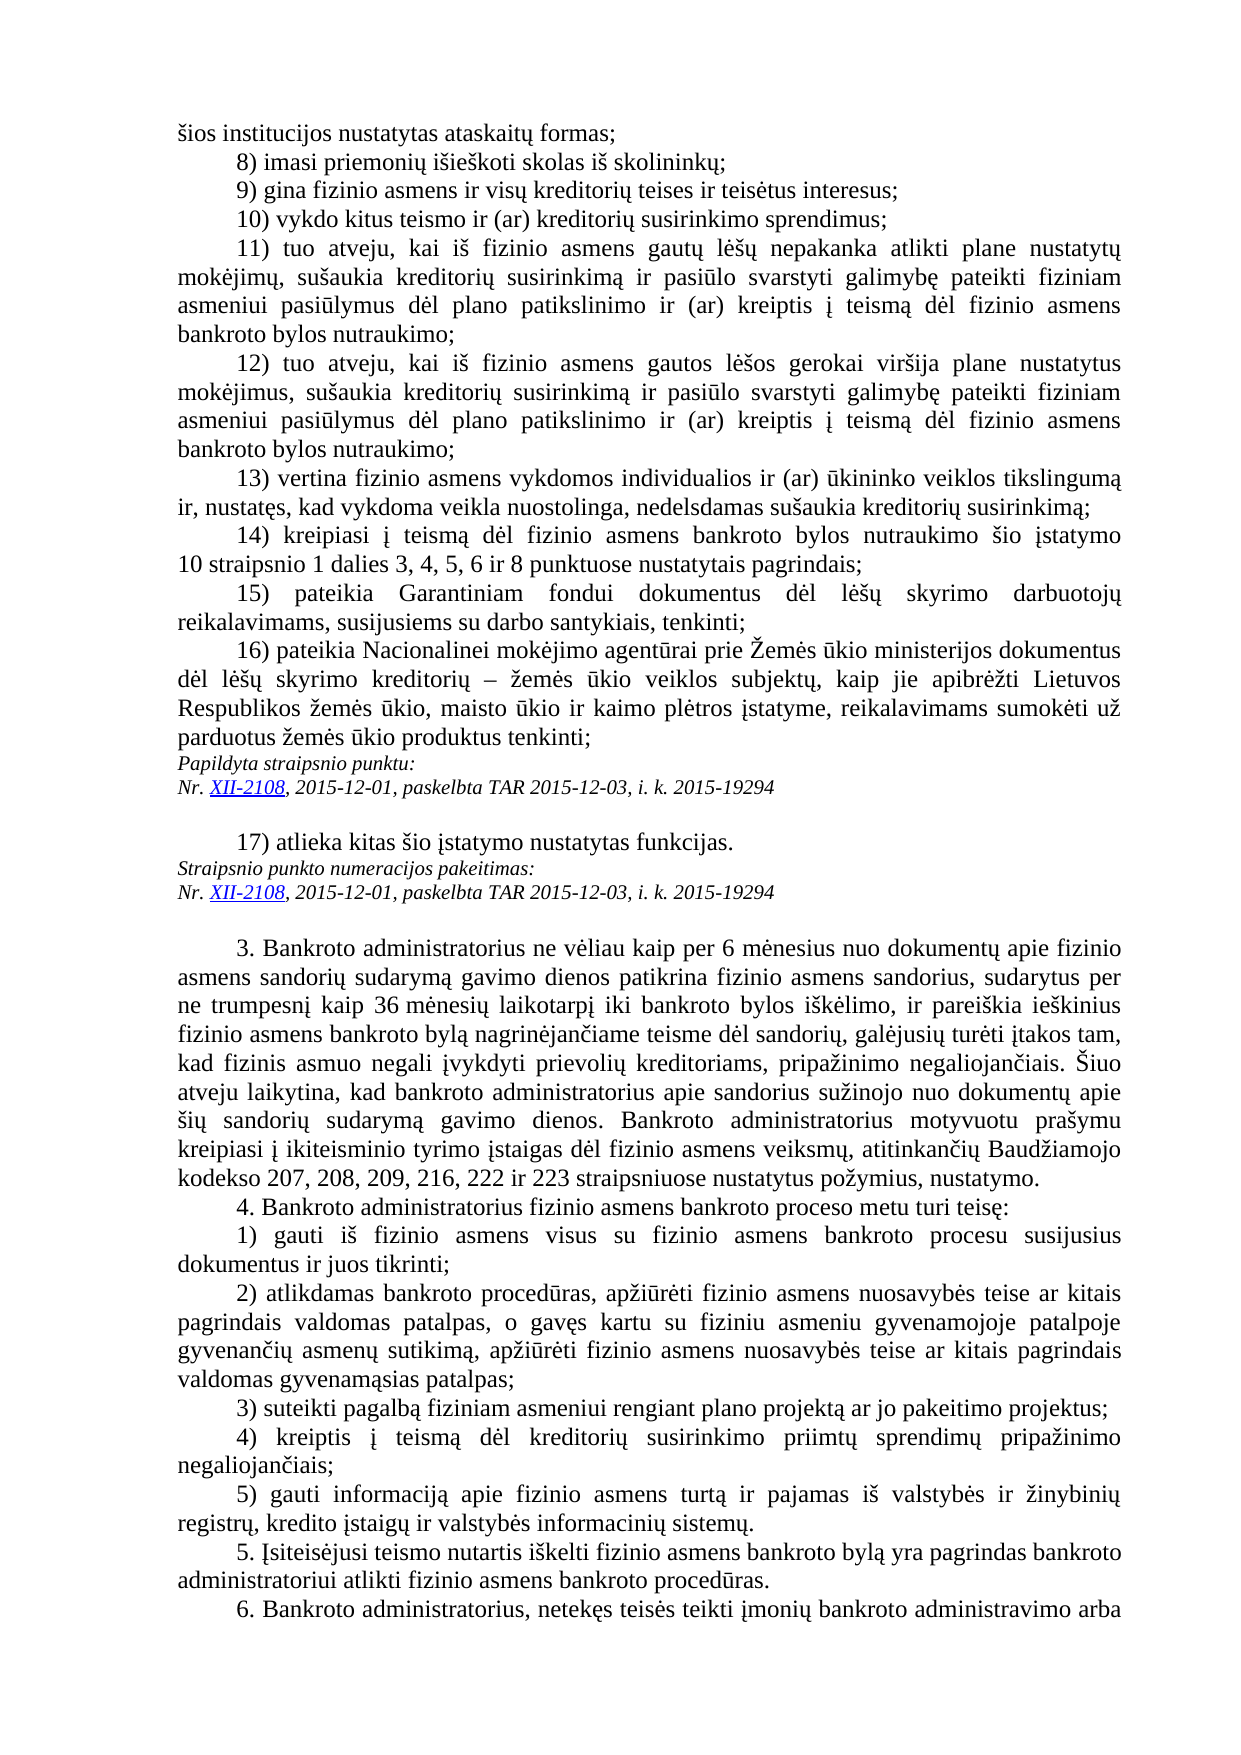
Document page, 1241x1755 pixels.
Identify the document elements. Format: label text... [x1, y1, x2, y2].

text 10) vykdo kitus teismo ir (ar) kreditorių susirinkimo sprendimus; [177, 204, 1122, 233]
text 13) vertina fizinio asmens vykdomos individualios ir (ar) ūkininko veiklos tikslingumą ir, nustatęs, kad vykdoma veikla nuostolinga, nedelsdamas sušaukia kreditorių susirinkimą; [177, 463, 1122, 521]
text 11) tuo atveju, kai iš fizinio asmens gautų lėšų nepakanka atlikti plane nustatytų mokėjimų, sušaukia kreditorių susirinkimą ir pasiūlo svarstyti galimybę pateikti fiziniam asmeniui pasiūlymus dėl plano patikslinimo ir (ar) kreiptis į teismą dėl fizinio asmens bankroto bylos nutraukimo; [177, 233, 1122, 348]
text 4. Bankroto administratorius fizinio asmens bankroto proceso metu turi teisę: [177, 1192, 1122, 1221]
text Papildyta straipsnio punktu: [177, 751, 1122, 775]
text 16) pateikia Nacionalinei mokėjimo agentūrai prie Žemės ūkio ministerijos dokumentus dėl lėšų skyrimo kreditorių – žemės ūkio veiklos subjektų, kaip jie apibrėžti Lietuvos Respublikos žemės ūkio, maisto ūkio ir kaimo plėtros įstatyme, reikalavimams sumokėti už parduotus žemės ūkio produktus tenkinti; [177, 636, 1122, 751]
text 3) suteikti pagalbą fiziniam asmeniui rengiant plano projektą ar jo pakeitimo projektus; [177, 1393, 1122, 1422]
text 9) gina fizinio asmens ir visų kreditorių teises ir teisėtus interesus; [177, 176, 1122, 204]
text 5. Įsiteisėjusi teismo nutartis iškelti fizinio asmens bankroto bylą yra pagrindas bankroto administratoriui atlikti fizinio asmens bankroto procedūras. [177, 1537, 1122, 1594]
text 17) atlieka kitas šio įstatymo nustatytas funkcijas. [177, 827, 1122, 856]
text 1) gauti iš fizinio asmens visus su fizinio asmens bankroto procesu susijusius dokumentus ir juos tikrinti; [177, 1221, 1122, 1278]
text Nr. XII-2108, 2015-12-01, paskelbta TAR 2015-12-03, i. k. 2015-19294 [177, 775, 1122, 799]
text Nr. XII-2108, 2015-12-01, paskelbta TAR 2015-12-03, i. k. 2015-19294 [177, 880, 1122, 904]
text 12) tuo atveju, kai iš fizinio asmens gautos lėšos gerokai viršija plane nustatytus mokėjimus, sušaukia kreditorių susirinkimą ir pasiūlo svarstyti galimybę pateikti fiziniam asmeniui pasiūlymus dėl plano patikslinimo ir (ar) kreiptis į teismą dėl fizinio asmens bankroto bylos nutraukimo; [177, 348, 1122, 463]
text šios institucijos nustatytas ataskaitų formas; [177, 118, 1122, 147]
text 14) kreipiasi į teismą dėl fizinio asmens bankroto bylos nutraukimo šio įstatymo 10 straipsnio 1 dalies 3, 4, 5, 6 ir 8 punktuose nustatytais pagrindais; [177, 521, 1122, 578]
text 6. Bankroto administratorius, netekęs teisės teikti įmonių bankroto administravimo arba [177, 1594, 1122, 1623]
text 3. Bankroto administratorius ne vėliau kaip per 6 mėnesius nuo dokumentų apie fizinio asmens sandorių sudarymą gavimo dienos patikrina fizinio asmens sandorius, sudarytus per ne trumpesnį kaip 36 mėnesių laikotarpį iki bankroto bylos iškėlimo, ir pareiškia ieškinius fizinio asmens bankroto bylą nagrinėjančiame teisme dėl sandorių, galėjusių turėti įtakos tam, kad fizinis asmuo negali įvykdyti prievolių kreditoriams, pripažinimo negaliojančiais. Šiuo atveju laikytina, kad bankroto administratorius apie sandorius sužinojo nuo dokumentų apie šių sandorių sudarymą gavimo dienos. Bankroto administratorius motyvuotu prašymu kreipiasi į ikiteisminio tyrimo įstaigas dėl fizinio asmens veiksmų, atitinkančių Baudžiamojo kodekso 207, 208, 209, 216, 222 ir 223 straipsniuose nustatytus požymius, nustatymo. [177, 933, 1122, 1192]
text 8) imasi priemonių išieškoti skolas iš skolininkų; [177, 147, 1122, 176]
text Straipsnio punkto numeracijos pakeitimas: [177, 856, 1122, 880]
text 5) gauti informaciją apie fizinio asmens turtą ir pajamas iš valstybės ir žinybinių registrų, kredito įstaigų ir valstybės informacinių sistemų. [177, 1479, 1122, 1537]
text 15) pateikia Garantiniam fondui dokumentus dėl lėšų skyrimo darbuotojų reikalavimams, susijusiems su darbo santykiais, tenkinti; [177, 578, 1122, 636]
text 4) kreiptis į teismą dėl kreditorių susirinkimo priimtų sprendimų pripažinimo negaliojančiais; [177, 1422, 1122, 1479]
text 2) atlikdamas bankroto procedūras, apžiūrėti fizinio asmens nuosavybės teise ar kitais pagrindais valdomas patalpas, o gavęs kartu su fiziniu asmeniu gyvenamojoje patalpoje gyvenančių asmenų sutikimą, apžiūrėti fizinio asmens nuosavybės teise ar kitais pagrindais valdomas gyvenamąsias patalpas; [177, 1278, 1122, 1393]
